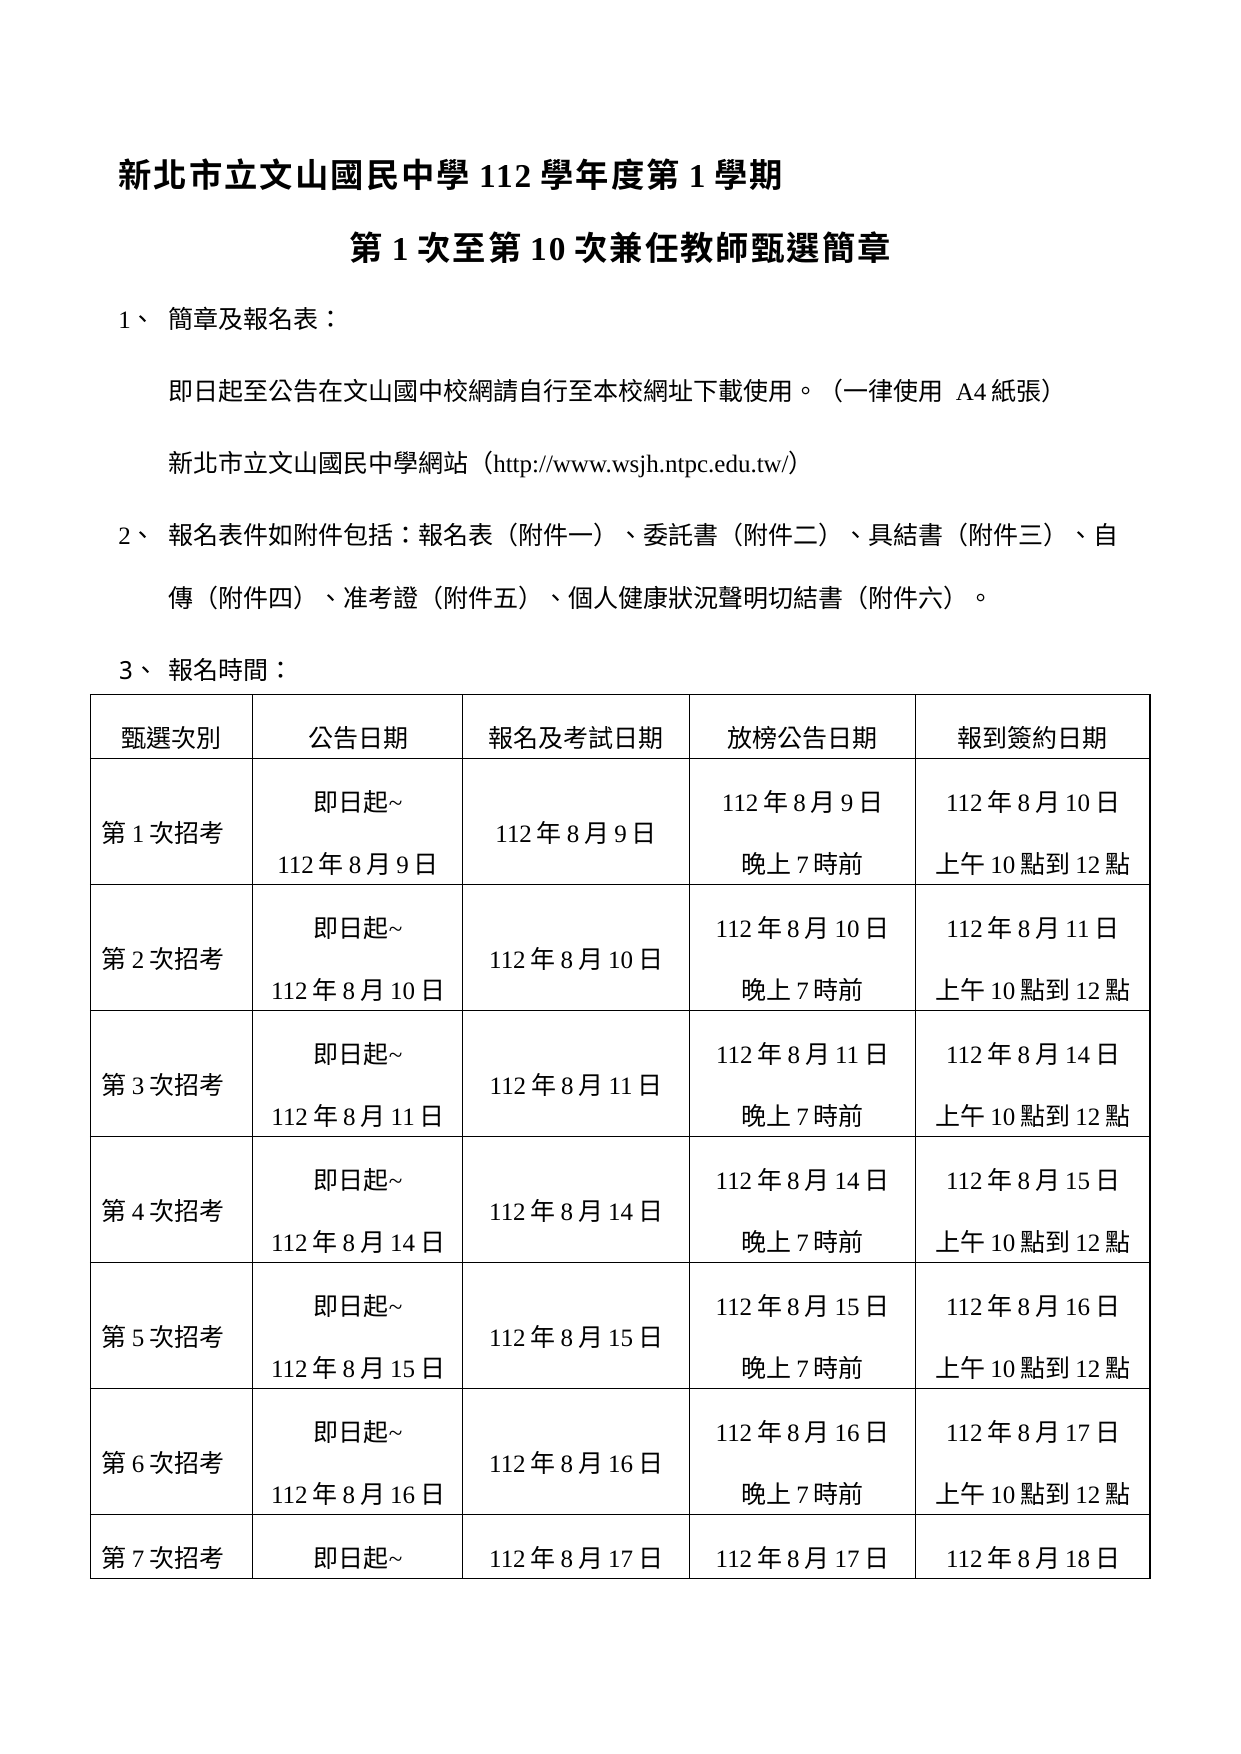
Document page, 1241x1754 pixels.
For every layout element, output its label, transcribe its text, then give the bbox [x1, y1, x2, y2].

text 新北市立文山國民中學網站（http://www.wsjh.ntpc.edu.tw/） [118, 420, 1122, 483]
text 第1次至第10次兼任教師甄選簡章 [118, 204, 1122, 266]
table_header 公告日期 [253, 695, 462, 758]
table_cell 即日起~ 112年8月10日 [253, 885, 462, 1010]
table_cell 112年8月17日 上午10點到12點 [916, 1389, 1149, 1514]
table_cell 112年8月15日 晚上7時前 [690, 1263, 915, 1388]
table_header 報名及考試日期 [463, 695, 689, 758]
table_cell 第2次招考 [91, 885, 252, 1010]
table_cell 112年8月11日 [463, 1011, 689, 1136]
text 新北市立文山國民中學112學年度第1學期 [118, 132, 1122, 194]
table_cell 即日起~ 112年8月11日 [253, 1011, 462, 1136]
list 報名時間： [118, 627, 1122, 689]
table_cell 112年8月10日 [463, 885, 689, 1010]
table_cell 112年8月11日 晚上7時前 [690, 1011, 915, 1136]
table_cell 即日起~ 112年8月9日 [253, 759, 462, 884]
table_cell 112年8月17日 [463, 1515, 689, 1577]
table_cell 112年8月16日 上午10點到12點 [916, 1263, 1149, 1388]
table_cell 112年8月15日 [463, 1263, 689, 1388]
list 報名表件如附件包括：報名表（附件一）、委託書（附件二）、具結書（附件三）、自傳（附件四）、准考證（附件五）、個人健康狀況聲明切結書（附件六）。 [118, 492, 1122, 617]
table_cell 第5次招考 [91, 1263, 252, 1388]
table_header 放榜公告日期 [690, 695, 915, 758]
table_cell 第3次招考 [91, 1011, 252, 1136]
list 簡章及報名表： [118, 276, 1122, 338]
table_cell 第4次招考 [91, 1137, 252, 1262]
table_cell 112年8月10日 晚上7時前 [690, 885, 915, 1010]
table_cell 即日起~ 112年8月14日 [253, 1137, 462, 1262]
table_cell 112年8月14日 晚上7時前 [690, 1137, 915, 1262]
table_cell 112年8月9日 [463, 759, 689, 884]
table_header 報到簽約日期 [916, 695, 1149, 758]
table_cell 112年8月18日 [916, 1515, 1149, 1577]
table_cell 即日起~ [253, 1515, 462, 1577]
table_cell 112年8月16日 [463, 1389, 689, 1514]
text 即日起至公告在文山國中校網請自行至本校網址下載使用。（一律使用 A4紙張） [118, 348, 1122, 411]
table_cell 112年8月16日 晚上7時前 [690, 1389, 915, 1514]
table_cell 即日起~ 112年8月16日 [253, 1389, 462, 1514]
table_cell 第7次招考 [91, 1515, 252, 1577]
table_cell 第1次招考 [91, 759, 252, 884]
table_cell 112年8月9日 晚上7時前 [690, 759, 915, 884]
table_cell 即日起~ 112年8月15日 [253, 1263, 462, 1388]
table_cell 第6次招考 [91, 1389, 252, 1514]
table_cell 112年8月11日 上午10點到12點 [916, 885, 1149, 1010]
table_cell 112年8月14日 上午10點到12點 [916, 1011, 1149, 1136]
table_cell 112年8月14日 [463, 1137, 689, 1262]
table_header 甄選次別 [91, 695, 252, 758]
table_cell 112年8月17日 [690, 1515, 915, 1577]
table_cell 112年8月10日 上午10點到12點 [916, 759, 1149, 884]
table_cell 112年8月15日 上午10點到12點 [916, 1137, 1149, 1262]
